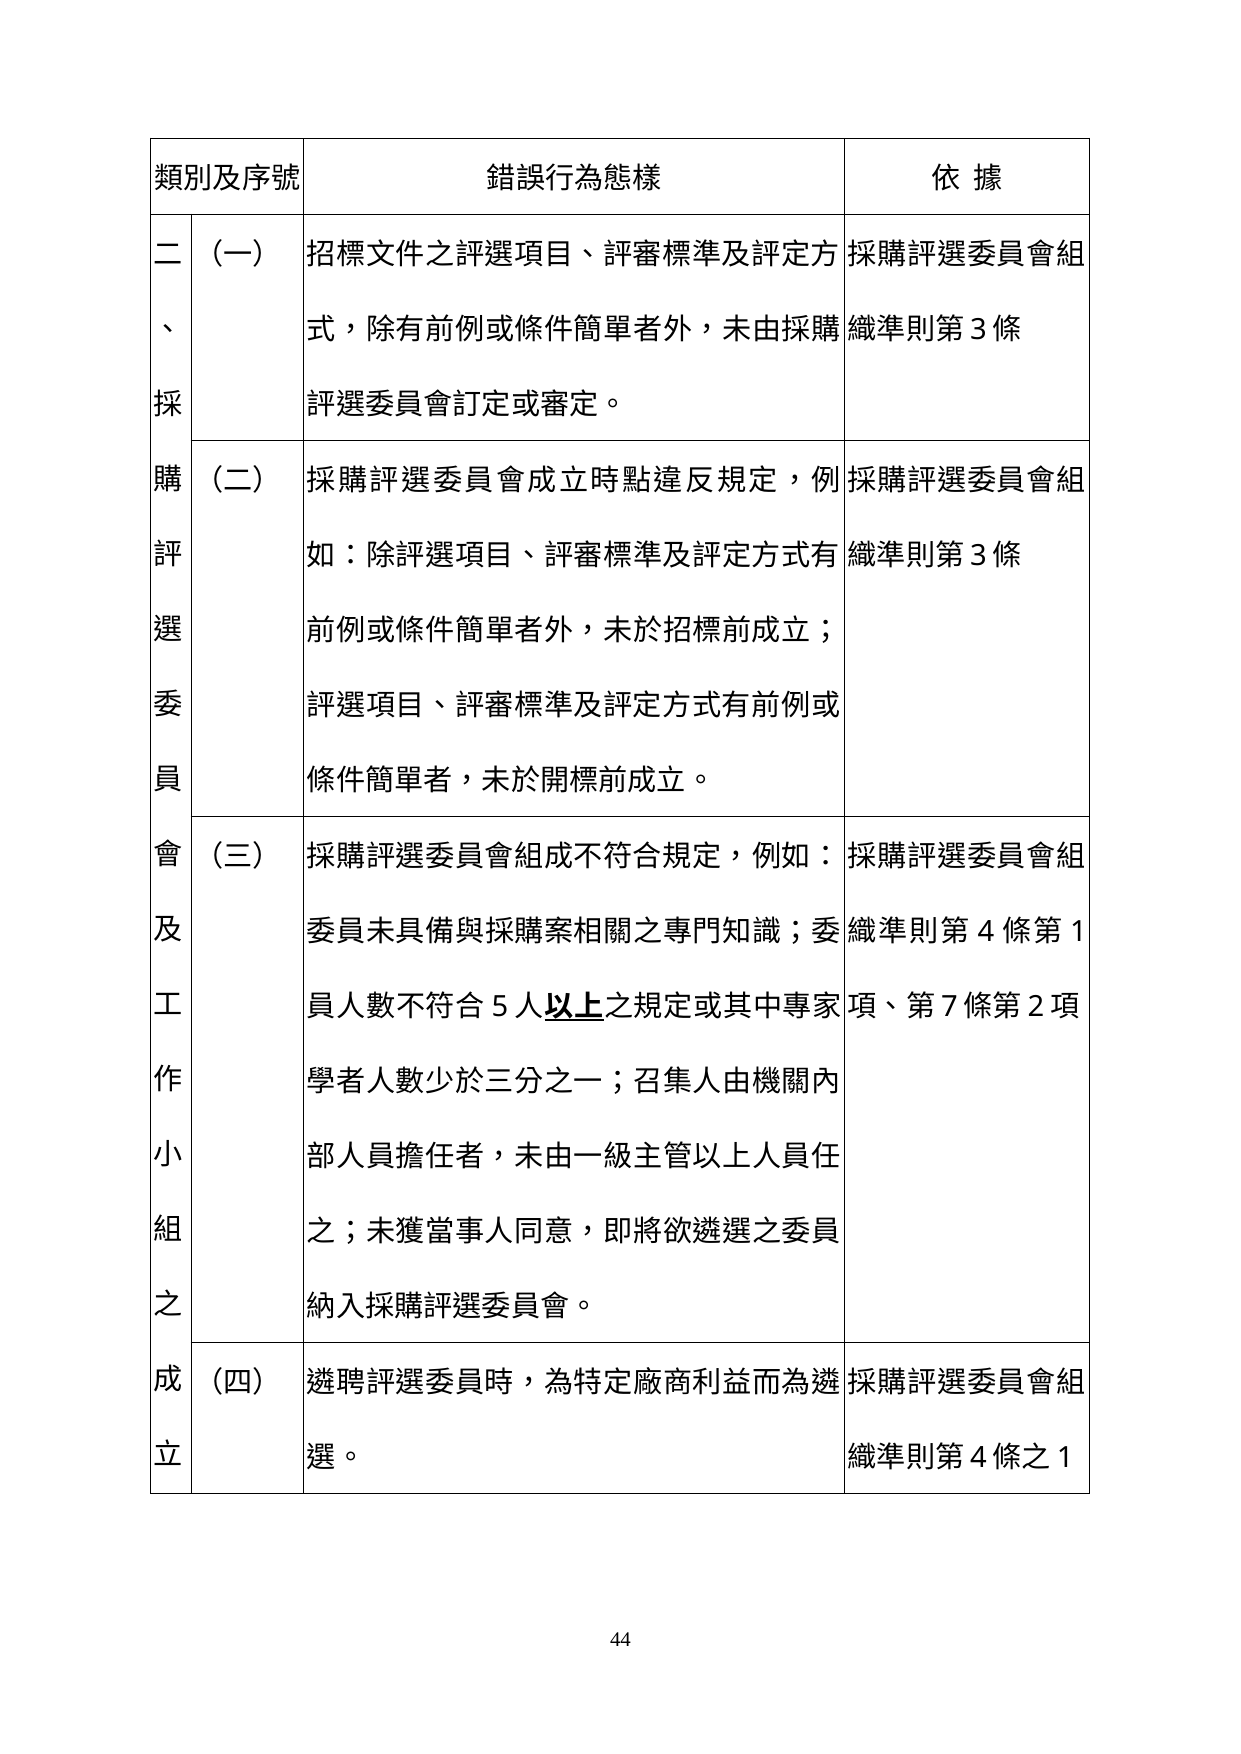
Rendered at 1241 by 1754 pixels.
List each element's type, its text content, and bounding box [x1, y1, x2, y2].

table_header 類別及序號 [151, 139, 303, 213]
table_cell 二、採購評選委員會及工作小組之成立 [151, 215, 191, 1493]
table_cell 採購評選委員會組織準則第3條 [845, 215, 1089, 439]
table_cell 採購評選委員會組成不符合規定，例如：委員未具備與採購案相關之專門知識；委員人數不符合5人以上之規定或其中專家學者人數少於三分之一；召集人由機關內部人員擔任者，未由一級主管以上人員任之；未獲當事人同意，即將欲遴選之委員納入採購評選委員會。 [304, 817, 844, 1342]
table_cell 招標文件之評選項目、評審標準及評定方式，除有前例或條件簡單者外，未由採購評選委員會訂定或審定。 [304, 215, 844, 439]
table_cell 採購評選委員會成立時點違反規定，例如：除評選項目、評審標準及評定方式有前例或條件簡單者外，未於招標前成立；評選項目、評審標準及評定方式有前例或條件簡單者，未於開標前成立。 [304, 441, 844, 816]
table_cell （一） [192, 215, 303, 439]
table_cell （三） [192, 817, 303, 1342]
table_header 依 據 [845, 139, 1089, 213]
table_cell 採購評選委員會組織準則第3條 [845, 441, 1089, 816]
table_header 錯誤行為態樣 [304, 139, 844, 213]
table_cell 採購評選委員會組織準則第4條第1項、第7條第2項 [845, 817, 1089, 1342]
table_cell 遴聘評選委員時，為特定廠商利益而為遴選。 [304, 1343, 844, 1493]
table_cell （四） [192, 1343, 303, 1493]
table_cell 採購評選委員會組織準則第4條之1 [845, 1343, 1089, 1493]
table_cell （二） [192, 441, 303, 816]
